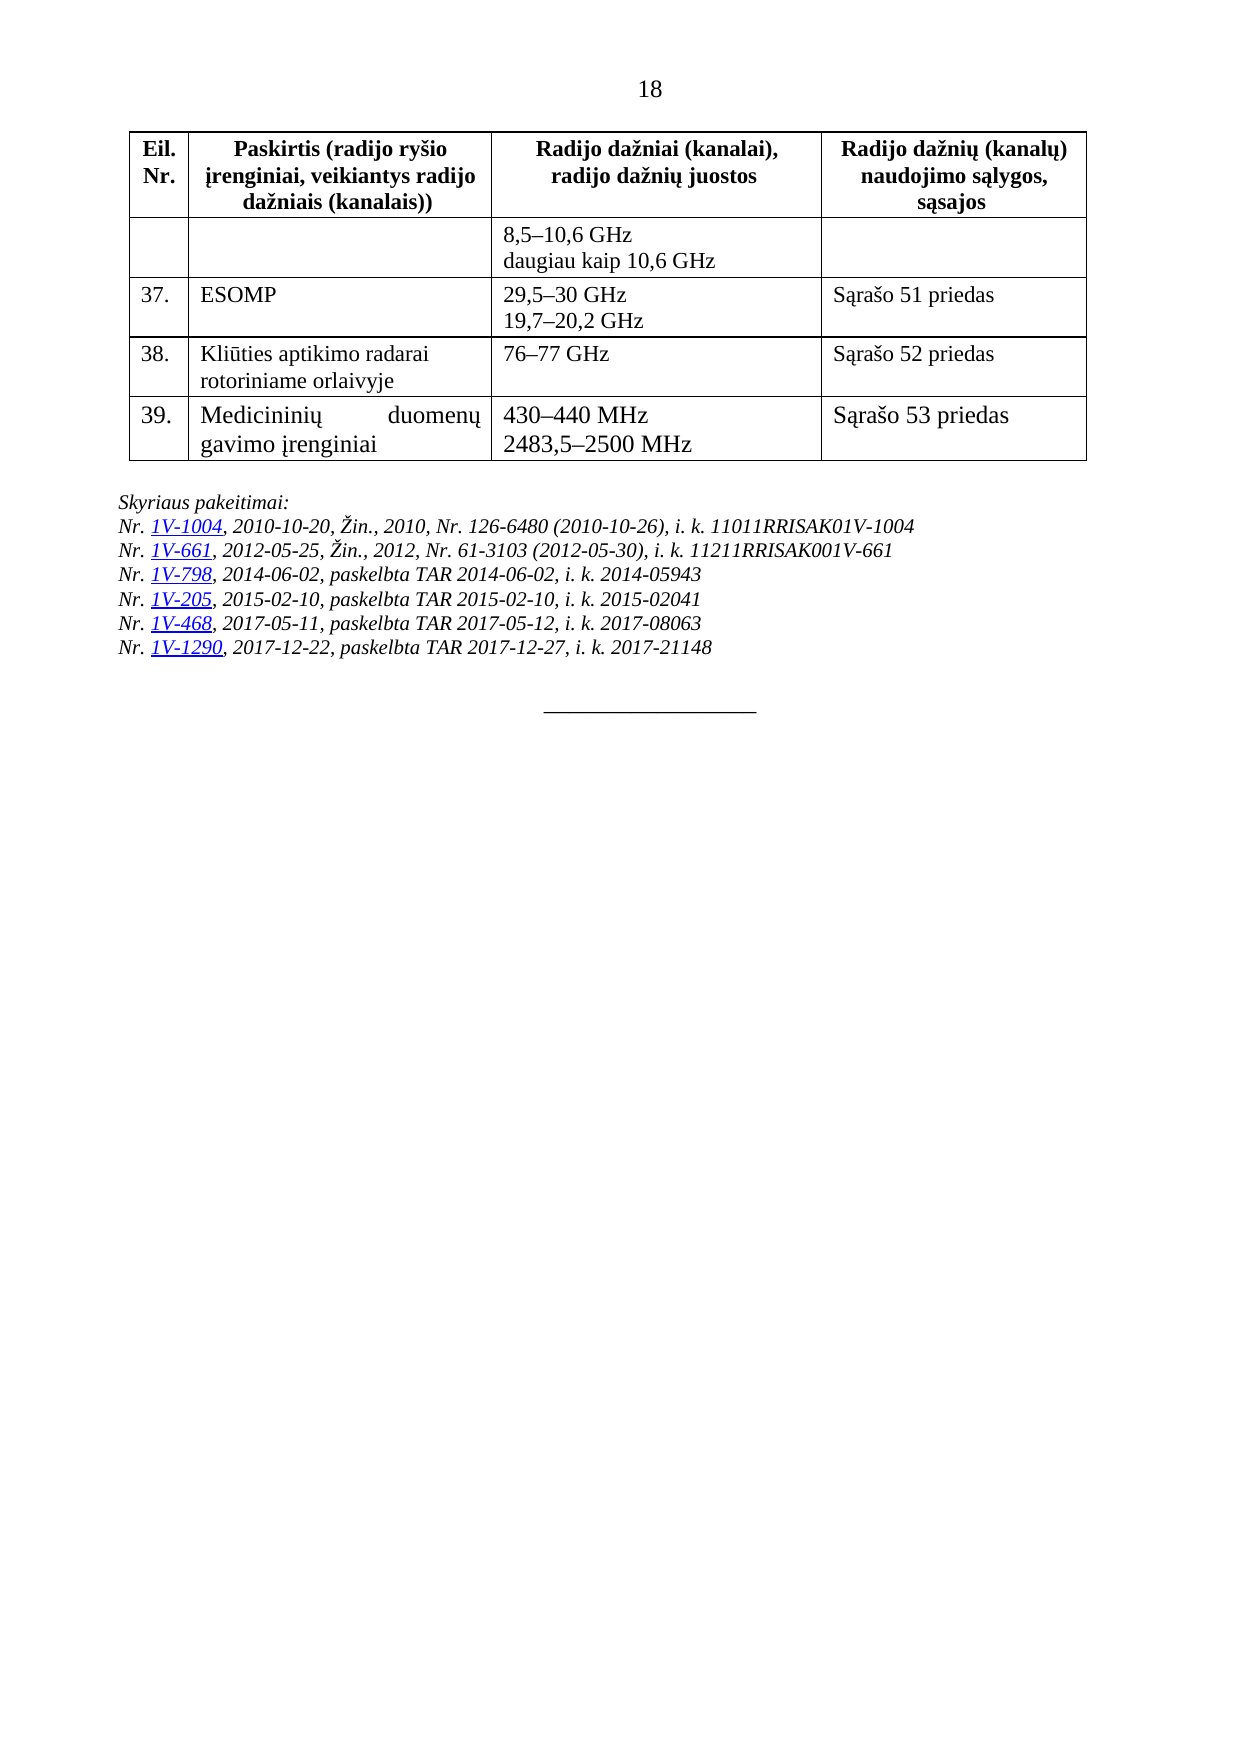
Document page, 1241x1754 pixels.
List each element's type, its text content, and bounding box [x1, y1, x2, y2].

text Nr. 1V-798, 2014-06-02, paskelbta TAR 2014-06-02, i. k. 2014-05943 [118, 562, 1181, 586]
text Nr. 1V-661, 2012-05-25, Žin., 2012, Nr. 61-3103 (2012-05-30), i. k. 11211RRISAK001V-661 [118, 538, 1181, 562]
table_cell 430–440 MHz 2483,5–2500 MHz [492, 397, 821, 460]
text _________________ [118, 687, 1181, 716]
table_cell Sąrašo 52 priedas [822, 338, 1086, 396]
table_cell 38. [130, 338, 188, 396]
table_cell 39. [130, 397, 188, 460]
table_cell Kliūties aptikimo radarai rotoriniame orlaivyje [189, 338, 491, 396]
table_cell [822, 218, 1086, 277]
text Nr. 1V-1290, 2017-12-22, paskelbta TAR 2017-12-27, i. k. 2017-21148 [118, 634, 1181, 659]
table_cell Medicininių duomenų gavimo įrenginiai [189, 397, 491, 460]
table_header Paskirtis (radijo ryšio įrenginiai, veikiantys radijo dažniais (kanalais)) [189, 133, 491, 217]
table_cell ESOMP [189, 278, 491, 336]
table_header Radijo dažniai (kanalai), radijo dažnių juostos [492, 133, 821, 217]
table_cell Sąrašo 53 priedas [822, 397, 1086, 460]
table_cell 76–77 GHz [492, 338, 821, 396]
table_cell 29,5–30 GHz 19,7–20,2 GHz [492, 278, 821, 336]
table_cell Sąrašo 51 priedas [822, 278, 1086, 336]
table_header Eil. Nr. [130, 133, 188, 217]
table_cell 37. [130, 278, 188, 336]
text Nr. 1V-468, 2017-05-11, paskelbta TAR 2017-05-12, i. k. 2017-08063 [118, 611, 1181, 634]
table_cell [130, 218, 188, 277]
table_cell [189, 218, 491, 277]
table_cell 8,5–10,6 GHz daugiau kaip 10,6 GHz [492, 218, 821, 277]
text Nr. 1V-1004, 2010-10-20, Žin., 2010, Nr. 126-6480 (2010-10-26), i. k. 11011RRISAK01V-1004 [118, 514, 1181, 538]
text Skyriaus pakeitimai: [118, 490, 1181, 514]
table_header Radijo dažnių (kanalų) naudojimo sąlygos, sąsajos [822, 133, 1086, 217]
text Nr. 1V-205, 2015-02-10, paskelbta TAR 2015-02-10, i. k. 2015-02041 [118, 586, 1181, 611]
